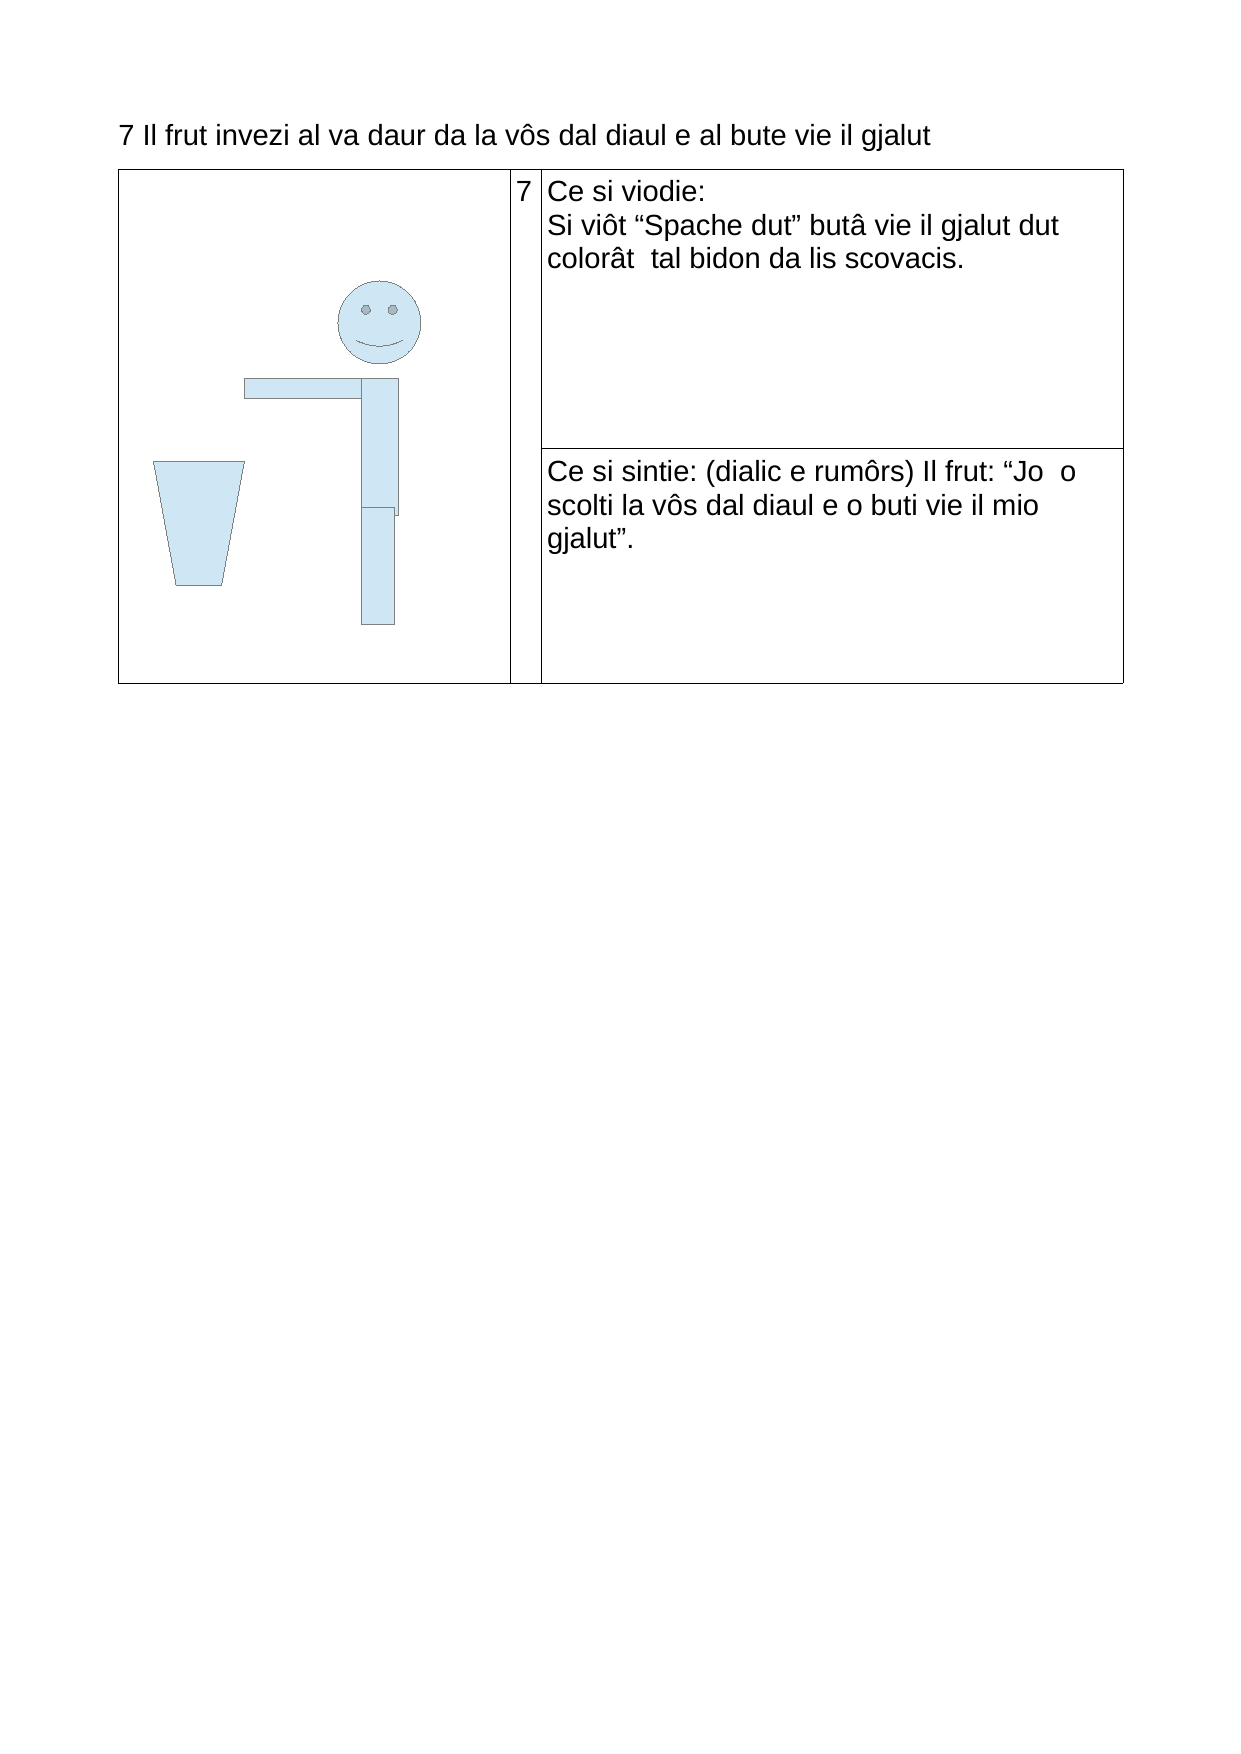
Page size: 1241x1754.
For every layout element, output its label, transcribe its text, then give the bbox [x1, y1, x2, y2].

table_cell Ce si sintie: (dialic e rumôrs) Il frut: “Jo o scolti la vôs dal diaul e o buti vie il mio gjalut”. [542, 449, 1123, 683]
table_header 7 [511, 170, 541, 683]
table_header Ce si viodie: Si viôt “Spache dut” butâ vie il gjalut dut colorât tal bidon da lis scovacis. [542, 170, 1123, 448]
table_header [119, 170, 510, 683]
text 7 Il frut invezi al va daur da la vôs dal diaul e al bute vie il gjalut [118, 118, 1122, 152]
